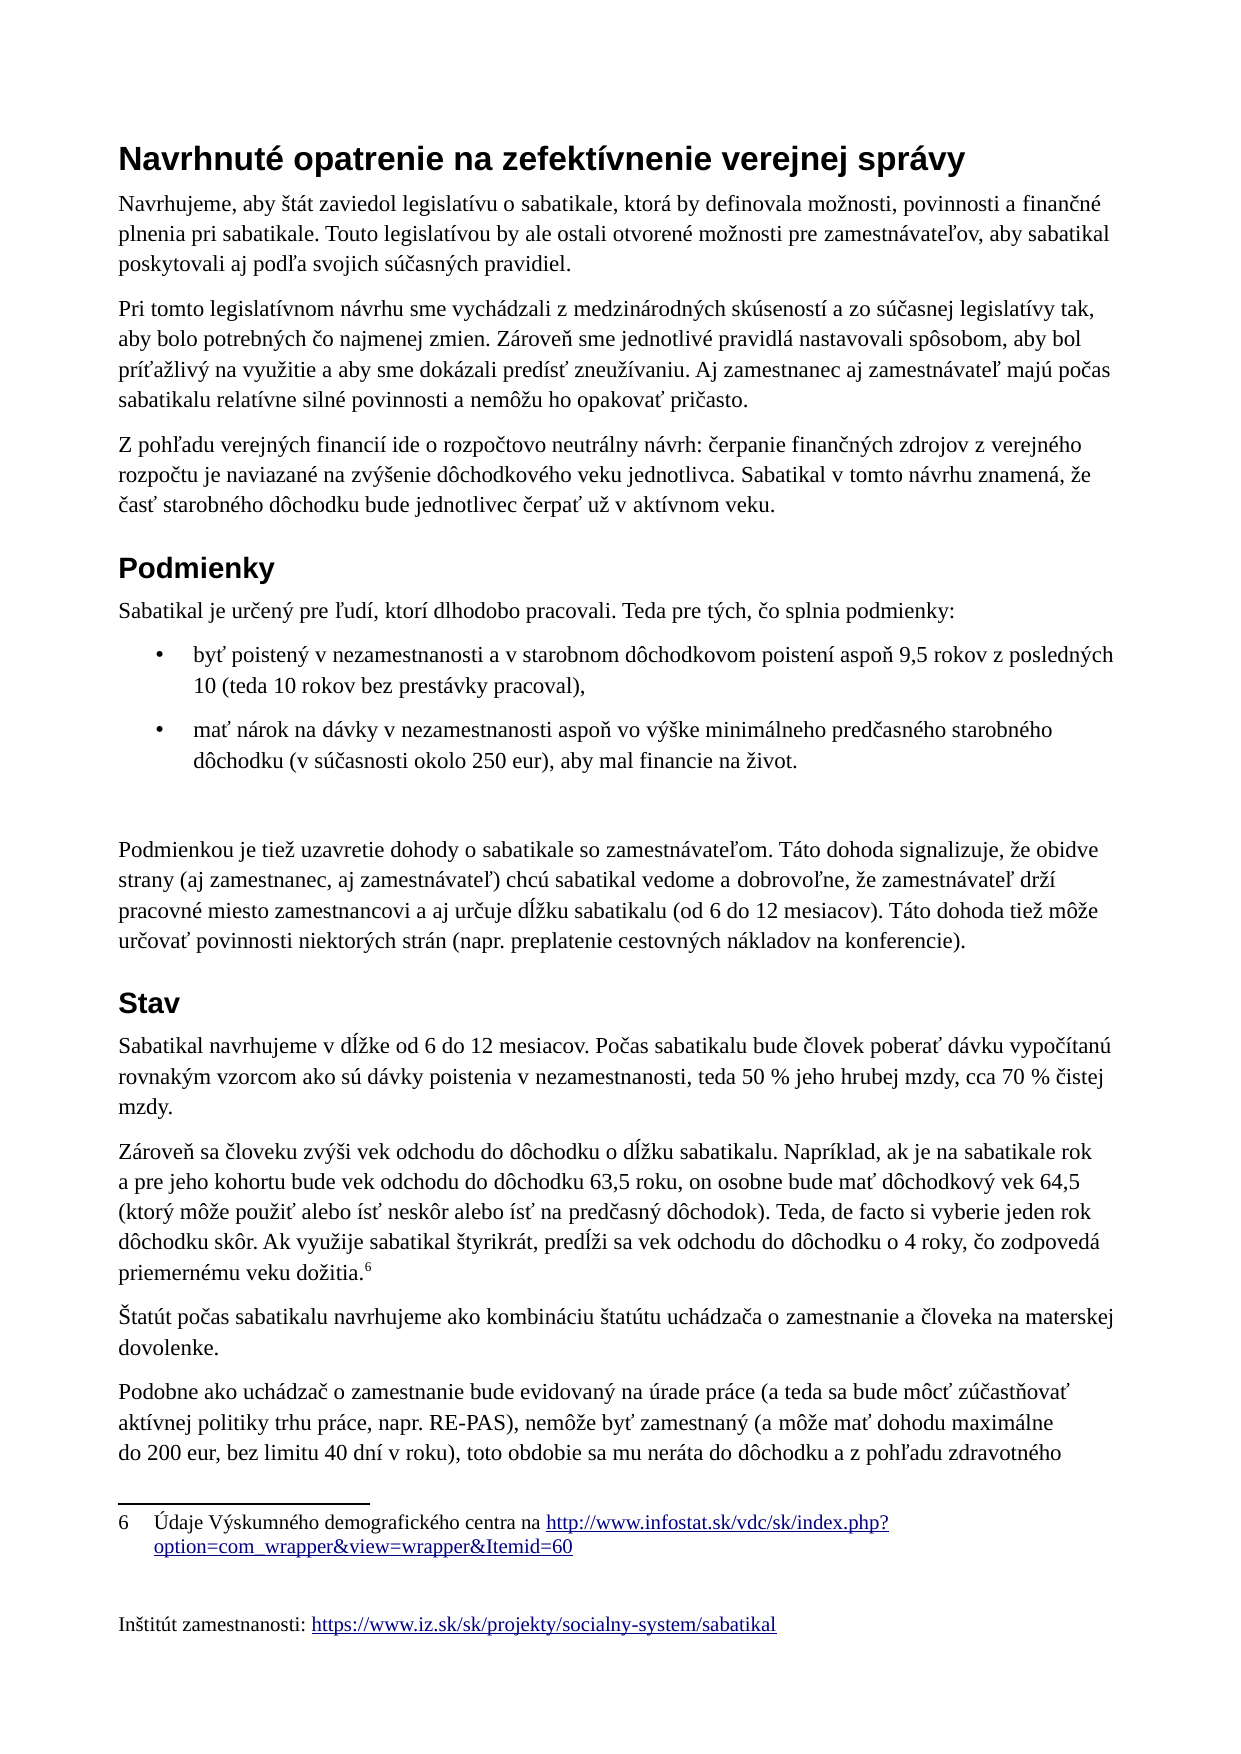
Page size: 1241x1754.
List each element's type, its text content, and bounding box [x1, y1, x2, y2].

text Údaje Výskumného demografického centra na http://www.infostat.sk/vdc/sk/index.php?option=com_wrapper&view=wrapper&Itemid=60 [118, 1510, 1122, 1558]
text Podmienkou je tiež uzavretie dohody o sabatikale so zamestnávateľom. Táto dohoda signalizuje, že obidve strany (aj zamestnanec, aj zamestnávateľ) chcú sabatikal vedome a dobrovoľne, že zamestnávateľ drží pracovné miesto zamestnancovi a aj určuje dĺžku sabatikalu (od 6 do 12 mesiacov). Táto dohoda tiež môže určovať povinnosti niektorých strán (napr. preplatenie cestovných nákladov na konferencie). [118, 836, 1122, 953]
subtitle Podmienky [118, 551, 1122, 584]
subtitle Navrhnuté opatrenie na zefektívnenie verejnej správy [118, 139, 1122, 178]
list byť poistený v nezamestnanosti a v starobnom dôchodkovom poistení aspoň 9,5 rokov z posledných 10 (teda 10 rokov bez prestávky pracoval), [156, 642, 1122, 698]
text Podobne ako uchádzač o zamestnanie bude evidovaný na úrade práce (a teda sa bude môcť zúčastňovať aktívnej politiky trhu práce, napr. RE-PAS), nemôže byť zamestnaný (a môže mať dohodu maximálne do 200 eur, bez limitu 40 dní v roku), toto obdobie sa mu neráta do dôchodku a z pohľadu zdravotného [118, 1378, 1122, 1465]
text Pri tomto legislatívnom návrhu sme vychádzali z medzinárodných skúseností a zo súčasnej legislatívy tak, aby bolo potrebných čo najmenej zmien. Zároveň sme jednotlivé pravidlá nastavovali spôsobom, aby bol príťažlivý na využitie a aby sme dokázali predísť zneužívaniu. Aj zamestnanec aj zamestnávateľ majú počas sabatikalu relatívne silné povinnosti a nemôžu ho opakovať pričasto. [118, 295, 1122, 412]
text Navrhujeme, aby štát zaviedol legislatívu o sabatikale, ktorá by definovala možnosti, povinnosti a finančné plnenia pri sabatikale. Touto legislatívou by ale ostali otvorené možnosti pre zamestnávateľov, aby sabatikal poskytovali aj podľa svojich súčasných pravidiel. [118, 190, 1122, 277]
text Zároveň sa človeku zvýši vek odchodu do dôchodku o dĺžku sabatikalu. Napríklad, ak je na sabatikale rok a pre jeho kohortu bude vek odchodu do dôchodku 63,5 roku, on osobne bude mať dôchodkový vek 64,5 (ktorý môže použiť alebo ísť neskôr alebo ísť na predčasný dôchodok). Teda, de facto si vyberie jeden rok dôchodku skôr. Ak využije sabatikal štyrikrát, predĺži sa vek odchodu do dôchodku o 4 roky, čo zodpovedá priemernému veku dožitia. [118, 1138, 1122, 1285]
text Sabatikal navrhujeme v dĺžke od 6 do 12 mesiacov. Počas sabatikalu bude človek poberať dávku vypočítanú rovnakým vzorcom ako sú dávky poistenia v nezamestnanosti, teda 50 % jeho hrubej mzdy, cca 70 % čistej mzdy. [118, 1033, 1122, 1119]
text Z pohľadu verejných financií ide o rozpočtovo neutrálny návrh: čerpanie finančných zdrojov z verejného rozpočtu je naviazané na zvýšenie dôchodkového veku jednotlivca. Sabatikal v tomto návrhu znamená, že časť starobného dôchodku bude jednotlivec čerpať už v aktívnom veku. [118, 431, 1122, 517]
text Sabatikal je určený pre ľudí, ktorí dlhodobo pracovali. Teda pre tých, čo splnia podmienky: [118, 597, 1122, 623]
list mať nárok na dávky v nezamestnanosti aspoň vo výške minimálneho predčasného starobného dôchodku (v súčasnosti okolo 250 eur), aby mal financie na život. [156, 717, 1122, 773]
text Štatút počas sabatikalu navrhujeme ako kombináciu štatútu uchádzača o zamestnanie a človeka na materskej dovolenke. [118, 1303, 1122, 1360]
subtitle Stav [118, 986, 1122, 1020]
